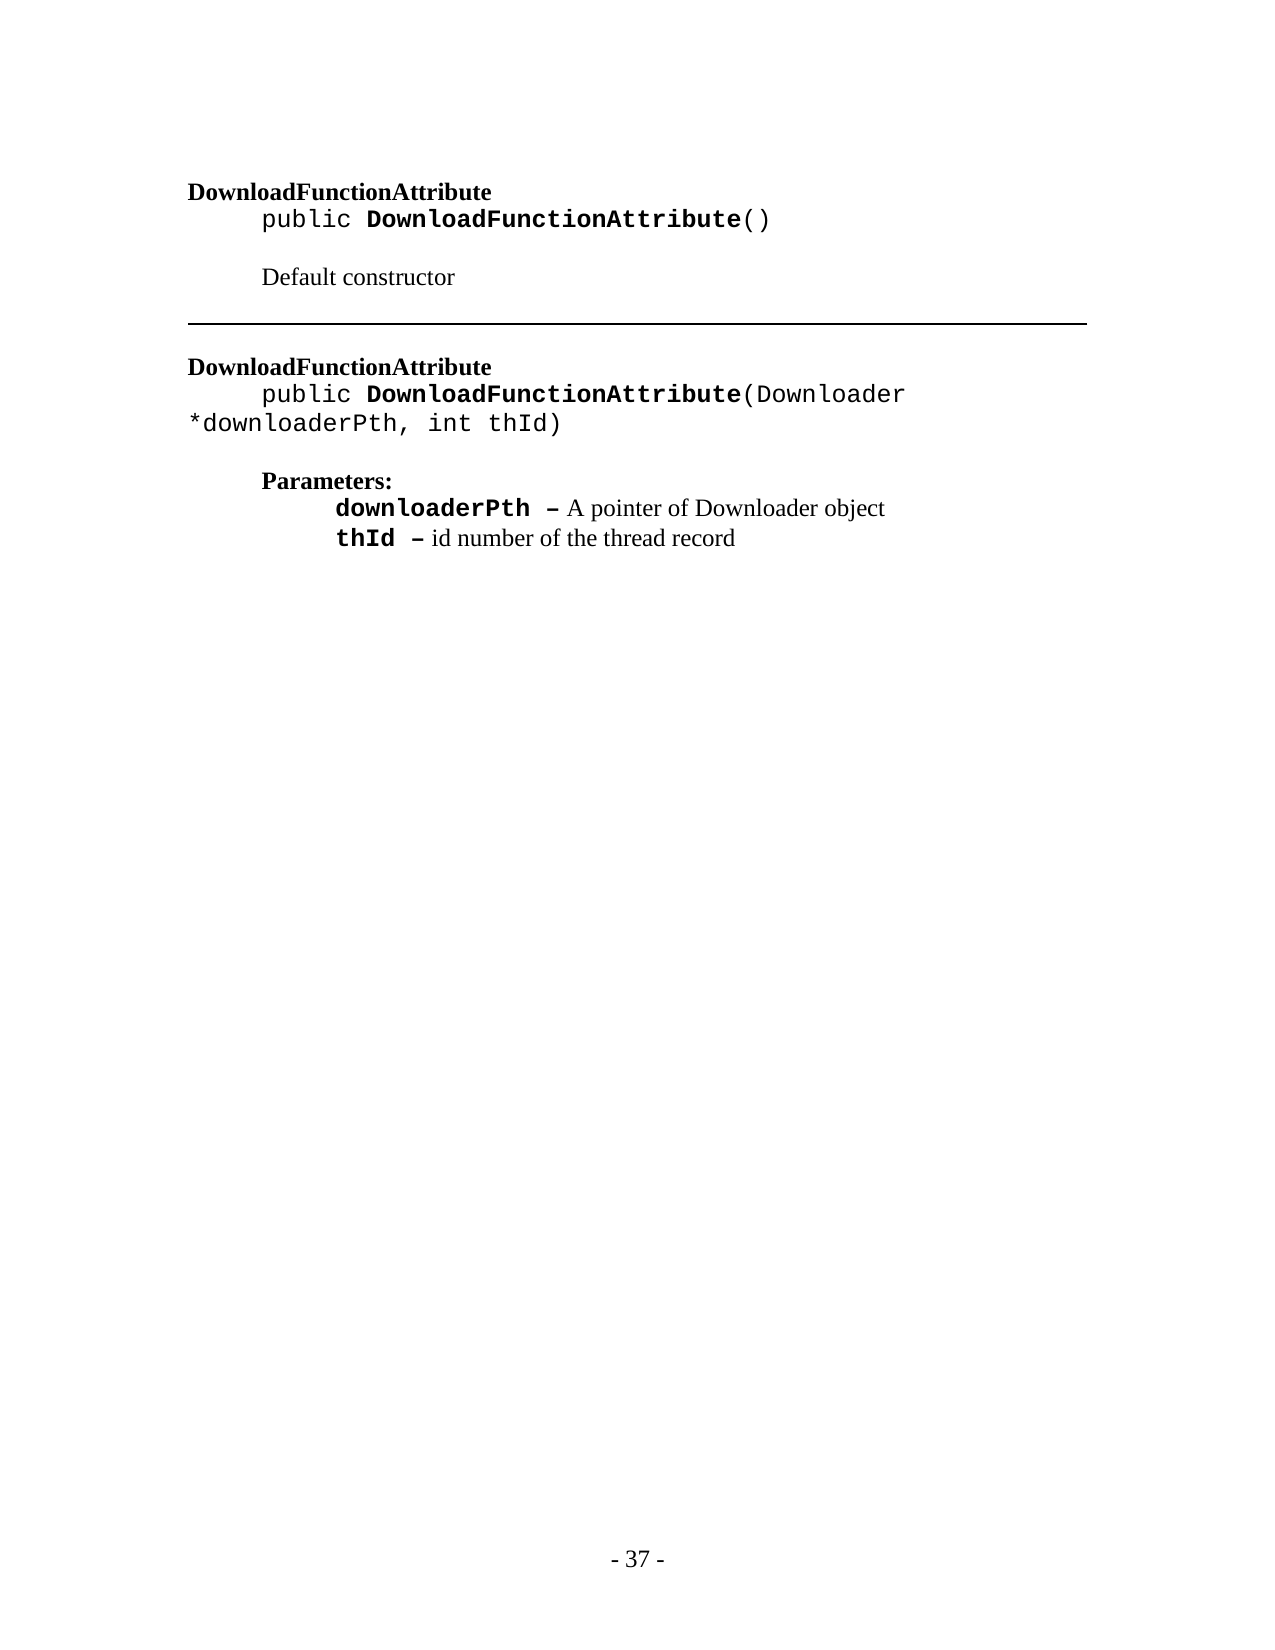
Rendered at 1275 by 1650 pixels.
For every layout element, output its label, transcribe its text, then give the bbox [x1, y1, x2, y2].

text public DownloadFunctionAttribute() [187, 205, 1087, 235]
text thId – id number of the thread record [187, 524, 1087, 554]
text DownloadFunctionAttribute [187, 178, 1087, 205]
text Parameters: [187, 467, 1087, 494]
text DownloadFunctionAttribute [187, 353, 1087, 381]
text downloaderPth – A pointer of Downloader object [187, 494, 1087, 524]
text public DownloadFunctionAttribute(Downloader *downloaderPth, int thId) [187, 381, 1087, 438]
text Default constructor [187, 263, 1087, 291]
